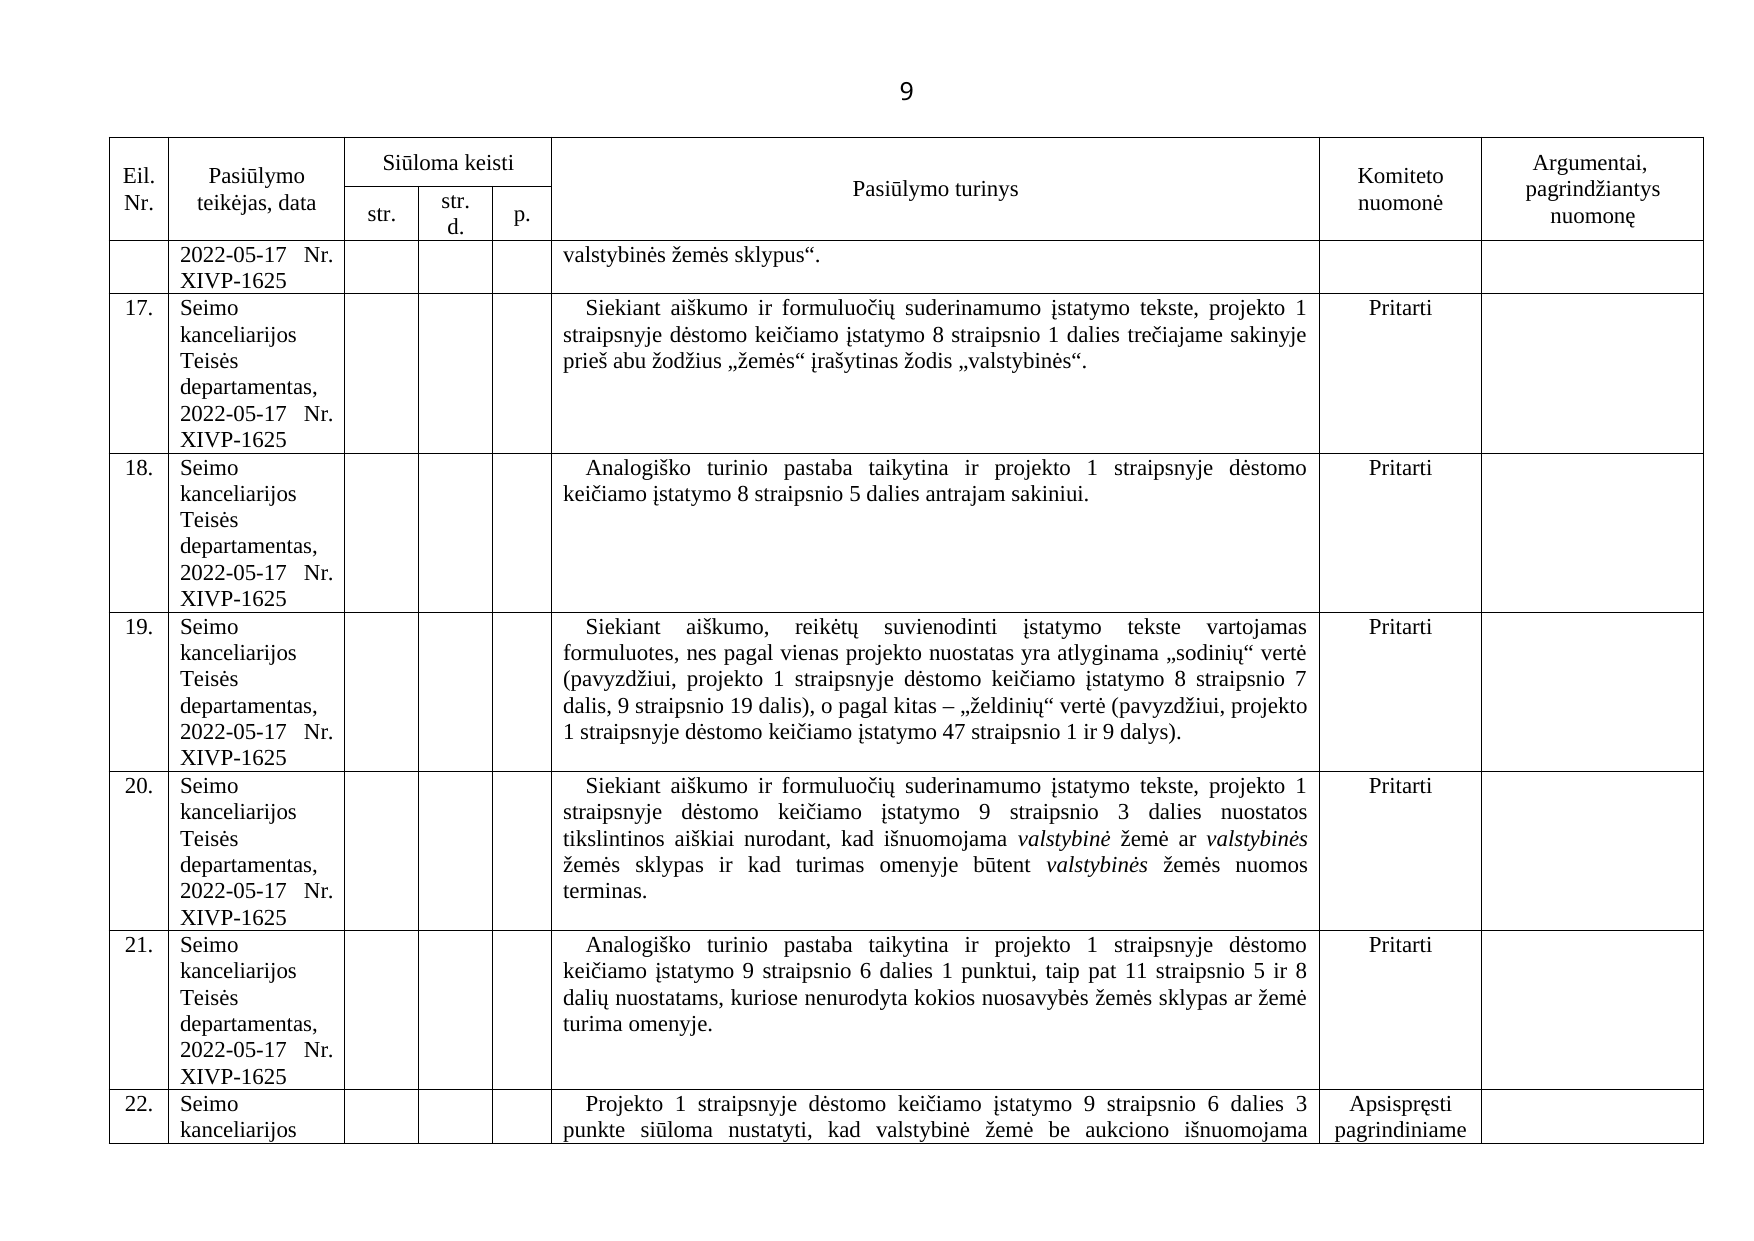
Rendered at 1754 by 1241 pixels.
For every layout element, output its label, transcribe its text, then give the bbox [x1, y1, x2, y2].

table_cell Analogiško turinio pastaba taikytina ir projekto 1 straipsnyje dėstomo keičiamo įstatymo 9 straipsnio 6 dalies 1 punktui, taip pat 11 straipsnio 5 ir 8 dalių nuostatams, kuriose nenurodyta kokios nuosavybės žemės sklypas ar žemė turima omenyje. [552, 931, 1319, 1089]
table_cell [419, 454, 492, 612]
table_cell Apsispręsti pagrindiniame [1320, 1090, 1481, 1143]
table_cell Seimo kanceliarijos Teisės departamentas, 2022-05-17 Nr. XIVP-1625 [169, 772, 344, 930]
table_cell [493, 454, 551, 612]
table_cell [345, 613, 418, 771]
table_cell Analogiško turinio pastaba taikytina ir projekto 1 straipsnyje dėstomo keičiamo įstatymo 8 straipsnio 5 dalies antrajam sakiniui. [552, 454, 1319, 612]
table_cell p. [493, 187, 551, 239]
table_cell Projekto 1 straipsnyje dėstomo keičiamo įstatymo 9 straipsnio 6 dalies 3 punkte siūloma nustatyti, kad valstybinė žemė be aukciono išnuomojama [552, 1090, 1319, 1143]
table_cell [1482, 241, 1703, 293]
table_cell [419, 241, 492, 293]
table_cell str. [345, 187, 418, 239]
table_cell Seimo kanceliarijos Teisės departamentas, 2022-05-17 Nr. XIVP-1625 [169, 454, 344, 612]
table_cell str. d. [419, 187, 492, 239]
table_cell [493, 294, 551, 452]
table_header Siūloma keisti [345, 138, 551, 186]
table_header Pasiūlymo teikėjas, data [169, 138, 344, 239]
table_cell Seimo kanceliarijos Teisės departamentas, 2022-05-17 Nr. XIVP-1625 [169, 613, 344, 771]
table_cell Siekiant aiškumo, reikėtų suvienodinti įstatymo tekste vartojamas formuluotes, nes pagal vienas projekto nuostatas yra atlyginama „sodinių“ vertė (pavyzdžiui, projekto 1 straipsnyje dėstomo keičiamo įstatymo 8 straipsnio 7 dalis, 9 straipsnio 19 dalis), o pagal kitas – „želdinių“ vertė (pavyzdžiui, projekto 1 straipsnyje dėstomo keičiamo įstatymo 47 straipsnio 1 ir 9 dalys). [552, 613, 1319, 771]
table_cell [1482, 613, 1703, 771]
table_cell [493, 241, 551, 293]
table_cell Pritarti [1320, 294, 1481, 452]
table_cell Seimo kanceliarijos Teisės departamentas, 2022-05-17 Nr. XIVP-1625 [169, 294, 344, 452]
table_cell [419, 931, 492, 1089]
table_cell [493, 772, 551, 930]
table_cell 17. [110, 294, 168, 452]
table_cell [1482, 772, 1703, 930]
table_cell [419, 1090, 492, 1143]
table_cell 22. [110, 1090, 168, 1143]
table_cell 20. [110, 772, 168, 930]
table_cell [419, 294, 492, 452]
table_cell Seimo kanceliarijos [169, 1090, 344, 1143]
table_cell [493, 1090, 551, 1143]
table_header Eil. Nr. [110, 138, 168, 239]
table_cell valstybinės žemės sklypus“. [552, 241, 1319, 293]
table_cell 21. [110, 931, 168, 1089]
table_cell [493, 931, 551, 1089]
table_cell Siekiant aiškumo ir formuluočių suderinamumo įstatymo tekste, projekto 1 straipsnyje dėstomo keičiamo įstatymo 8 straipsnio 1 dalies trečiajame sakinyje prieš abu žodžius „žemės“ įrašytinas žodis „valstybinės“. [552, 294, 1319, 452]
table_cell [419, 613, 492, 771]
table_cell [110, 241, 168, 293]
table_cell Pritarti [1320, 772, 1481, 930]
table_cell [345, 454, 418, 612]
table_cell [1482, 931, 1703, 1089]
table_cell [345, 931, 418, 1089]
table_cell Siekiant aiškumo ir formuluočių suderinamumo įstatymo tekste, projekto 1 straipsnyje dėstomo keičiamo įstatymo 9 straipsnio 3 dalies nuostatos tikslintinos aiškiai nurodant, kad išnuomojama valstybinė žemė ar valstybinės žemės sklypas ir kad turimas omenyje būtent valstybinės žemės nuomos terminas. [552, 772, 1319, 930]
table_cell [419, 772, 492, 930]
table_header Pasiūlymo turinys [552, 138, 1319, 239]
table_cell [1482, 294, 1703, 452]
table_header Argumentai, pagrindžiantys nuomonę [1482, 138, 1703, 239]
table_cell [493, 613, 551, 771]
table_cell Pritarti [1320, 931, 1481, 1089]
table_cell 2022-05-17 Nr. XIVP-1625 [169, 241, 344, 293]
table_cell [345, 772, 418, 930]
table_cell [345, 241, 418, 293]
table_cell [1482, 454, 1703, 612]
table_cell Pritarti [1320, 454, 1481, 612]
table_cell [345, 1090, 418, 1143]
table_cell [1482, 1090, 1703, 1143]
table_cell 18. [110, 454, 168, 612]
table_header Komiteto nuomonė [1320, 138, 1481, 239]
table_cell [1320, 241, 1481, 293]
table_cell Seimo kanceliarijos Teisės departamentas, 2022-05-17 Nr. XIVP-1625 [169, 931, 344, 1089]
table_cell 19. [110, 613, 168, 771]
table_cell Pritarti [1320, 613, 1481, 771]
table_cell [345, 294, 418, 452]
